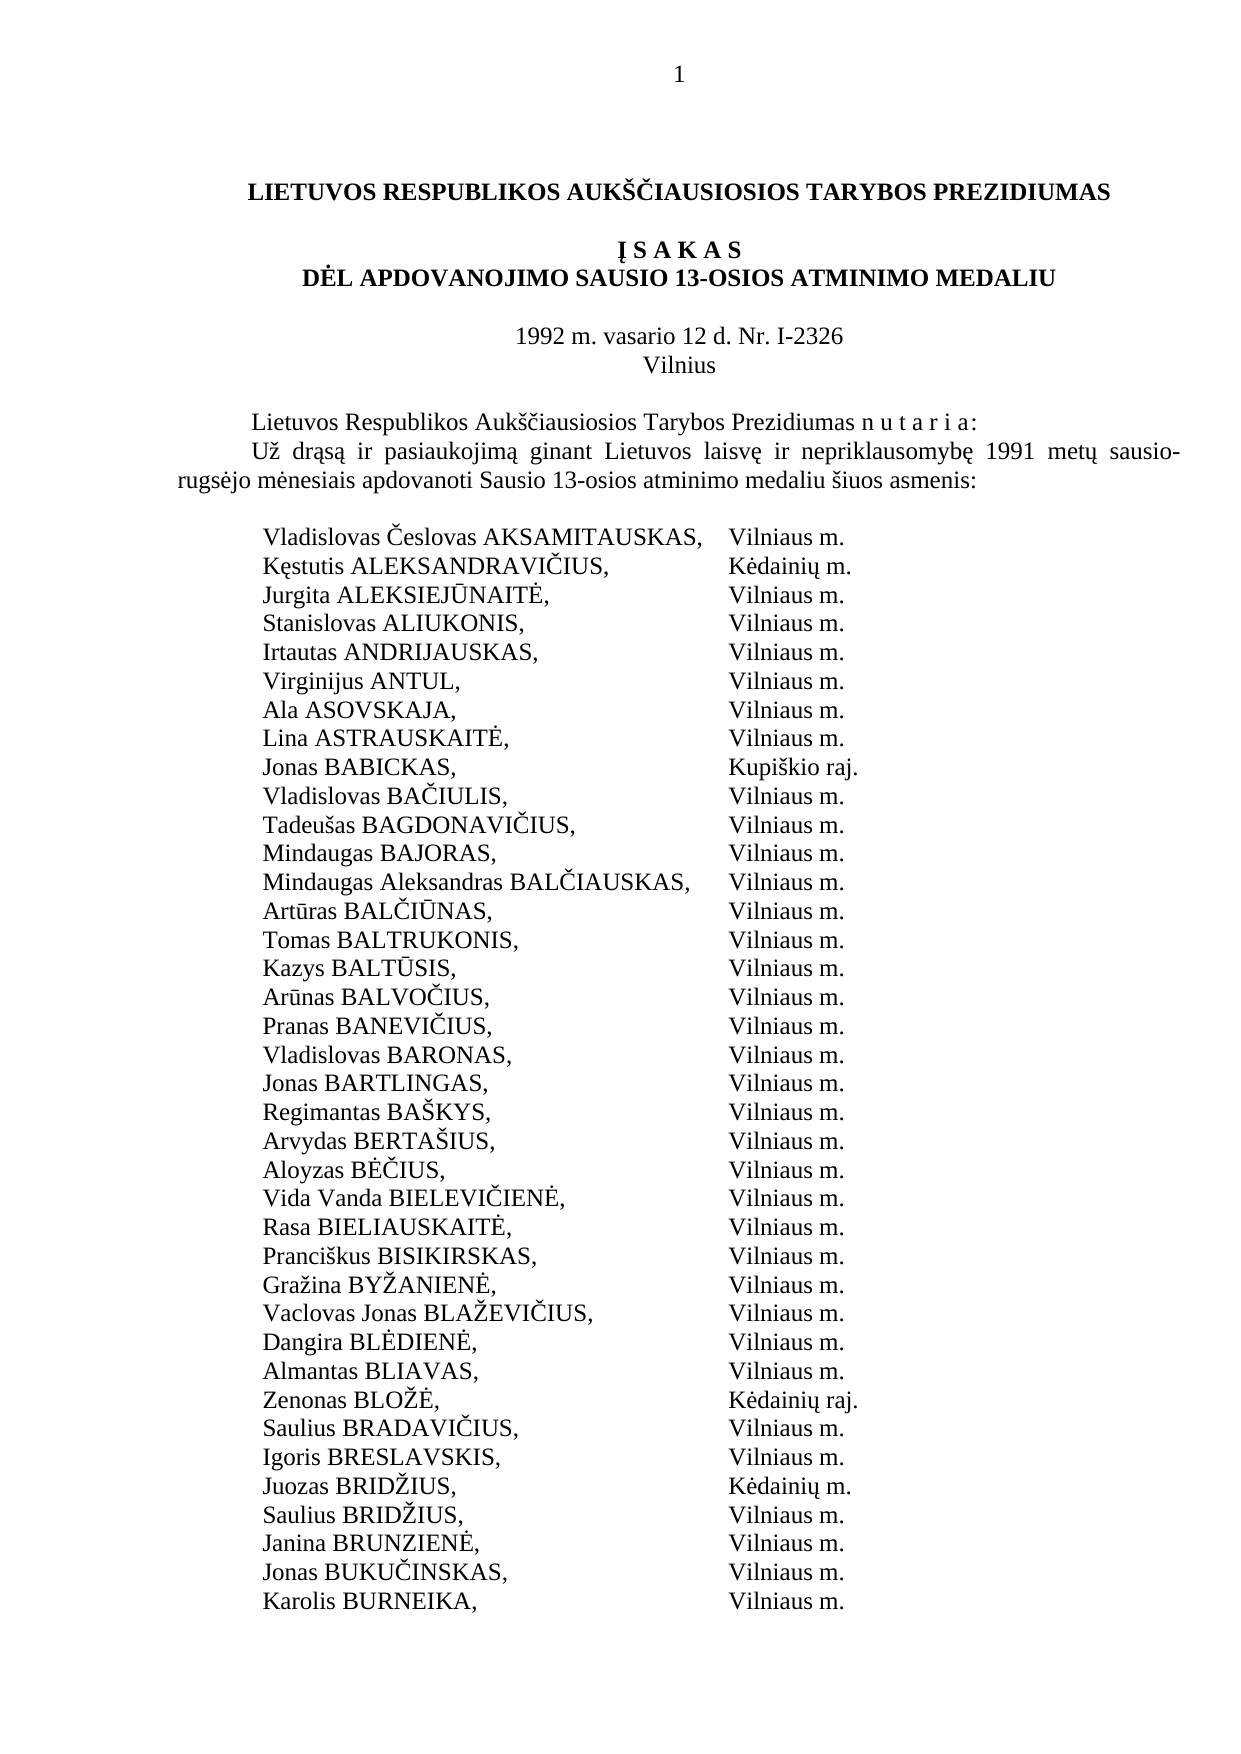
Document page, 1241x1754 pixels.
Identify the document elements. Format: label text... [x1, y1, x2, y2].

table_cell Vilniaus m. [717, 839, 1181, 867]
table_cell Vilniaus m. [717, 810, 1181, 838]
table_cell Arvydas BERTAŠIUS, [177, 1126, 717, 1155]
text Į S A K A S [177, 235, 1181, 263]
table_cell Virginijus ANTUL, [177, 666, 717, 695]
table_cell Vilniaus m. [717, 666, 1181, 695]
table_cell Vilniaus m. [717, 1241, 1181, 1270]
table_cell Almantas BLIAVAS, [177, 1356, 717, 1385]
table_cell Vida Vanda BIELEVIČIENĖ, [177, 1184, 717, 1212]
table_cell Jonas BUKUČINSKAS, [177, 1557, 717, 1586]
table_cell Kėdainių m. [717, 1471, 1181, 1500]
table_cell Jurgita ALEKSIEJŪNAITĖ, [177, 580, 717, 608]
text LIETUVOS RESPUBLIKOS AUKŠČIAUSIOSIOS TARYBOS PREZIDIUMAS [177, 177, 1181, 206]
text Vilnius [177, 350, 1181, 378]
table_cell Igoris BRESLAVSKIS, [177, 1442, 717, 1471]
table_cell Karolis BURNEIKA, [177, 1586, 717, 1615]
table_cell Vilniaus m. [717, 1069, 1181, 1097]
table_cell Vilniaus m. [717, 609, 1181, 637]
table_cell Vilniaus m. [717, 1442, 1181, 1471]
table_cell Tomas BALTRUKONIS, [177, 925, 717, 953]
table_cell Artūras BALČIŪNAS, [177, 896, 717, 925]
table_cell Vilniaus m. [717, 1586, 1181, 1615]
table_cell Vilniaus m. [717, 1270, 1181, 1298]
text 1992 m. vasario 12 d. Nr. I-2326 [177, 321, 1181, 350]
table_cell Kupiškio raj. [717, 752, 1181, 781]
table_cell Kėdainių m. [717, 551, 1181, 580]
table_cell Vilniaus m. [717, 724, 1181, 752]
table_cell Pranas BANEVIČIUS, [177, 1011, 717, 1040]
table_cell Vilniaus m. [717, 896, 1181, 925]
table_cell Vilniaus m. [717, 867, 1181, 896]
table_cell Irtautas ANDRIJAUSKAS, [177, 637, 717, 666]
table_cell Vilniaus m. [717, 1184, 1181, 1212]
table_cell Kazys BALTŪSIS, [177, 954, 717, 982]
table_cell Vilniaus m. [717, 1212, 1181, 1241]
table_header Vladislovas Česlovas AKSAMITAUSKAS, [177, 522, 717, 551]
table_cell Tadeušas BAGDONAVIČIUS, [177, 810, 717, 838]
table_cell Vilniaus m. [717, 1126, 1181, 1155]
text Už drąsą ir pasiaukojimą ginant Lietuvos laisvę ir nepriklausomybę 1991 metų sausio-rugsėjo mėnesiais apdovanoti Sausio 13-osios atminimo medaliu šiuos asmenis: [177, 436, 1181, 493]
table_cell Aloyzas BĖČIUS, [177, 1155, 717, 1183]
table_cell Stanislovas ALIUKONIS, [177, 609, 717, 637]
table_cell Vilniaus m. [717, 1097, 1181, 1126]
table_cell Ala ASOVSKAJA, [177, 695, 717, 723]
table_cell Vilniaus m. [717, 1299, 1181, 1327]
table_cell Vladislovas BARONAS, [177, 1040, 717, 1068]
table_cell Saulius BRIDŽIUS, [177, 1500, 717, 1528]
table_cell Kęstutis ALEKSANDRAVIČIUS, [177, 551, 717, 580]
table_cell Vilniaus m. [717, 1500, 1181, 1528]
table_cell Kėdainių raj. [717, 1385, 1181, 1413]
table_cell Vilniaus m. [717, 1327, 1181, 1356]
table_cell Vilniaus m. [717, 637, 1181, 666]
table_cell Zenonas BLOŽĖ, [177, 1385, 717, 1413]
table_cell Mindaugas BAJORAS, [177, 839, 717, 867]
table_cell Vilniaus m. [717, 1040, 1181, 1068]
table_cell Mindaugas Aleksandras BALČIAUSKAS, [177, 867, 717, 896]
table_cell Juozas BRIDŽIUS, [177, 1471, 717, 1500]
text Lietuvos Respublikos Aukščiausiosios Tarybos Prezidiumas nutaria: [177, 407, 1181, 436]
table_cell Dangira BLĖDIENĖ, [177, 1327, 717, 1356]
table_cell Vladislovas BAČIULIS, [177, 781, 717, 810]
table_cell Vaclovas Jonas BLAŽEVIČIUS, [177, 1299, 717, 1327]
table_cell Pranciškus BISIKIRSKAS, [177, 1241, 717, 1270]
table_cell Vilniaus m. [717, 982, 1181, 1011]
table_cell Vilniaus m. [717, 580, 1181, 608]
table_cell Vilniaus m. [717, 1557, 1181, 1586]
table_cell Saulius BRADAVIČIUS, [177, 1414, 717, 1442]
table_cell Vilniaus m. [717, 954, 1181, 982]
table_cell Vilniaus m. [717, 925, 1181, 953]
table_cell Janina BRUNZIENĖ, [177, 1529, 717, 1557]
table_header Vilniaus m. [717, 522, 1181, 551]
table_cell Rasa BIELIAUSKAITĖ, [177, 1212, 717, 1241]
table_cell Vilniaus m. [717, 695, 1181, 723]
table_cell Lina ASTRAUSKAITĖ, [177, 724, 717, 752]
table_cell Arūnas BALVOČIUS, [177, 982, 717, 1011]
table_cell Vilniaus m. [717, 1529, 1181, 1557]
table_cell Jonas BARTLINGAS, [177, 1069, 717, 1097]
table_cell Gražina BYŽANIENĖ, [177, 1270, 717, 1298]
table_cell Vilniaus m. [717, 1356, 1181, 1385]
table_cell Vilniaus m. [717, 1414, 1181, 1442]
table_cell Vilniaus m. [717, 781, 1181, 810]
table_cell Regimantas BAŠKYS, [177, 1097, 717, 1126]
table_cell Vilniaus m. [717, 1011, 1181, 1040]
table_cell Vilniaus m. [717, 1155, 1181, 1183]
text DĖL APDOVANOJIMO SAUSIO 13-OSIOS ATMINIMO MEDALIU [177, 263, 1181, 292]
table_cell Jonas BABICKAS, [177, 752, 717, 781]
